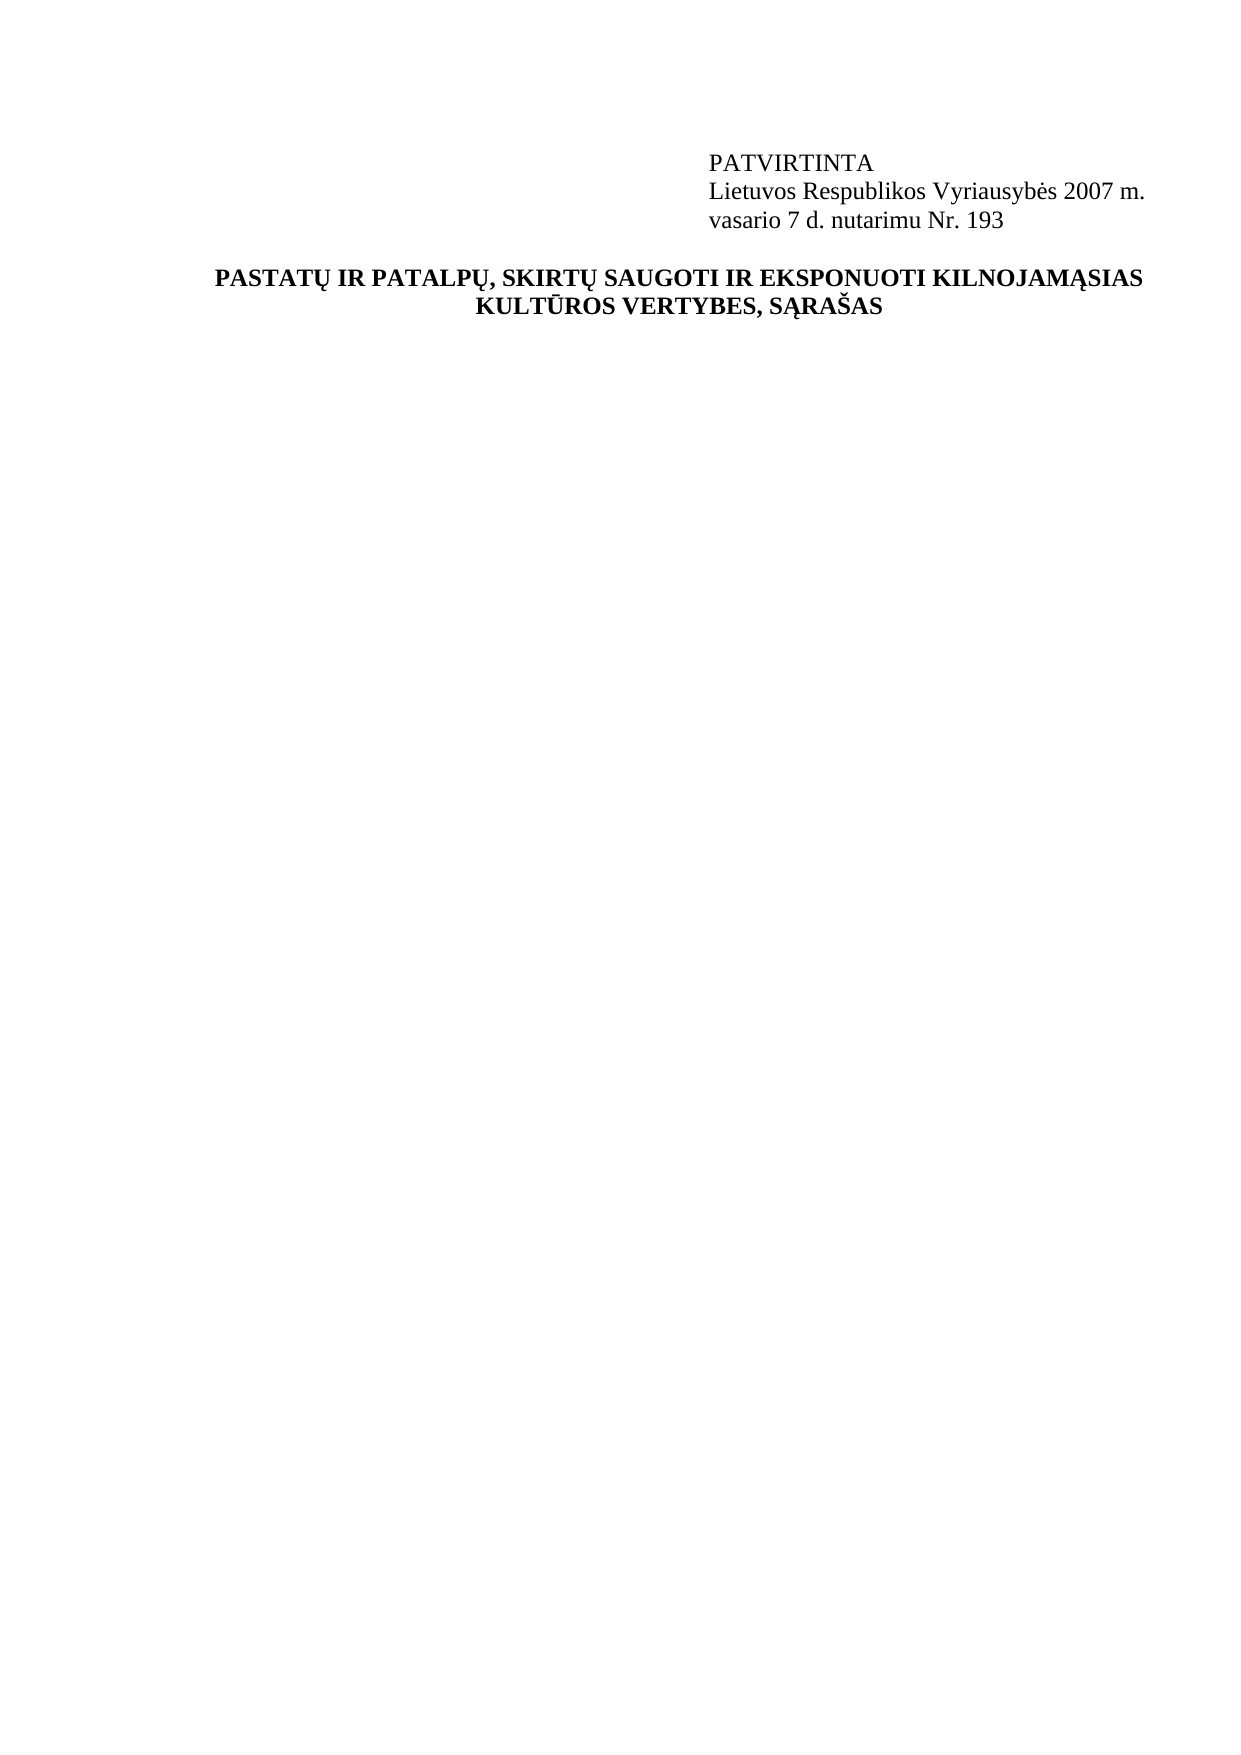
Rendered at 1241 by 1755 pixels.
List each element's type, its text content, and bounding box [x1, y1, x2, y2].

text PASTATŲ IR PATALPŲ, SKIRTŲ SAUGOTI IR EKSPONUOTI KILNOJAMĄSIAS KULTŪROS VERTYBES, SĄRAŠAS [177, 263, 1181, 320]
text Lietuvos Respublikos Vyriausybės 2007 m. [177, 176, 1181, 205]
text Patvirtinta [177, 148, 1181, 176]
text vasario 7 d. nutarimu Nr. 193 [177, 205, 1181, 234]
